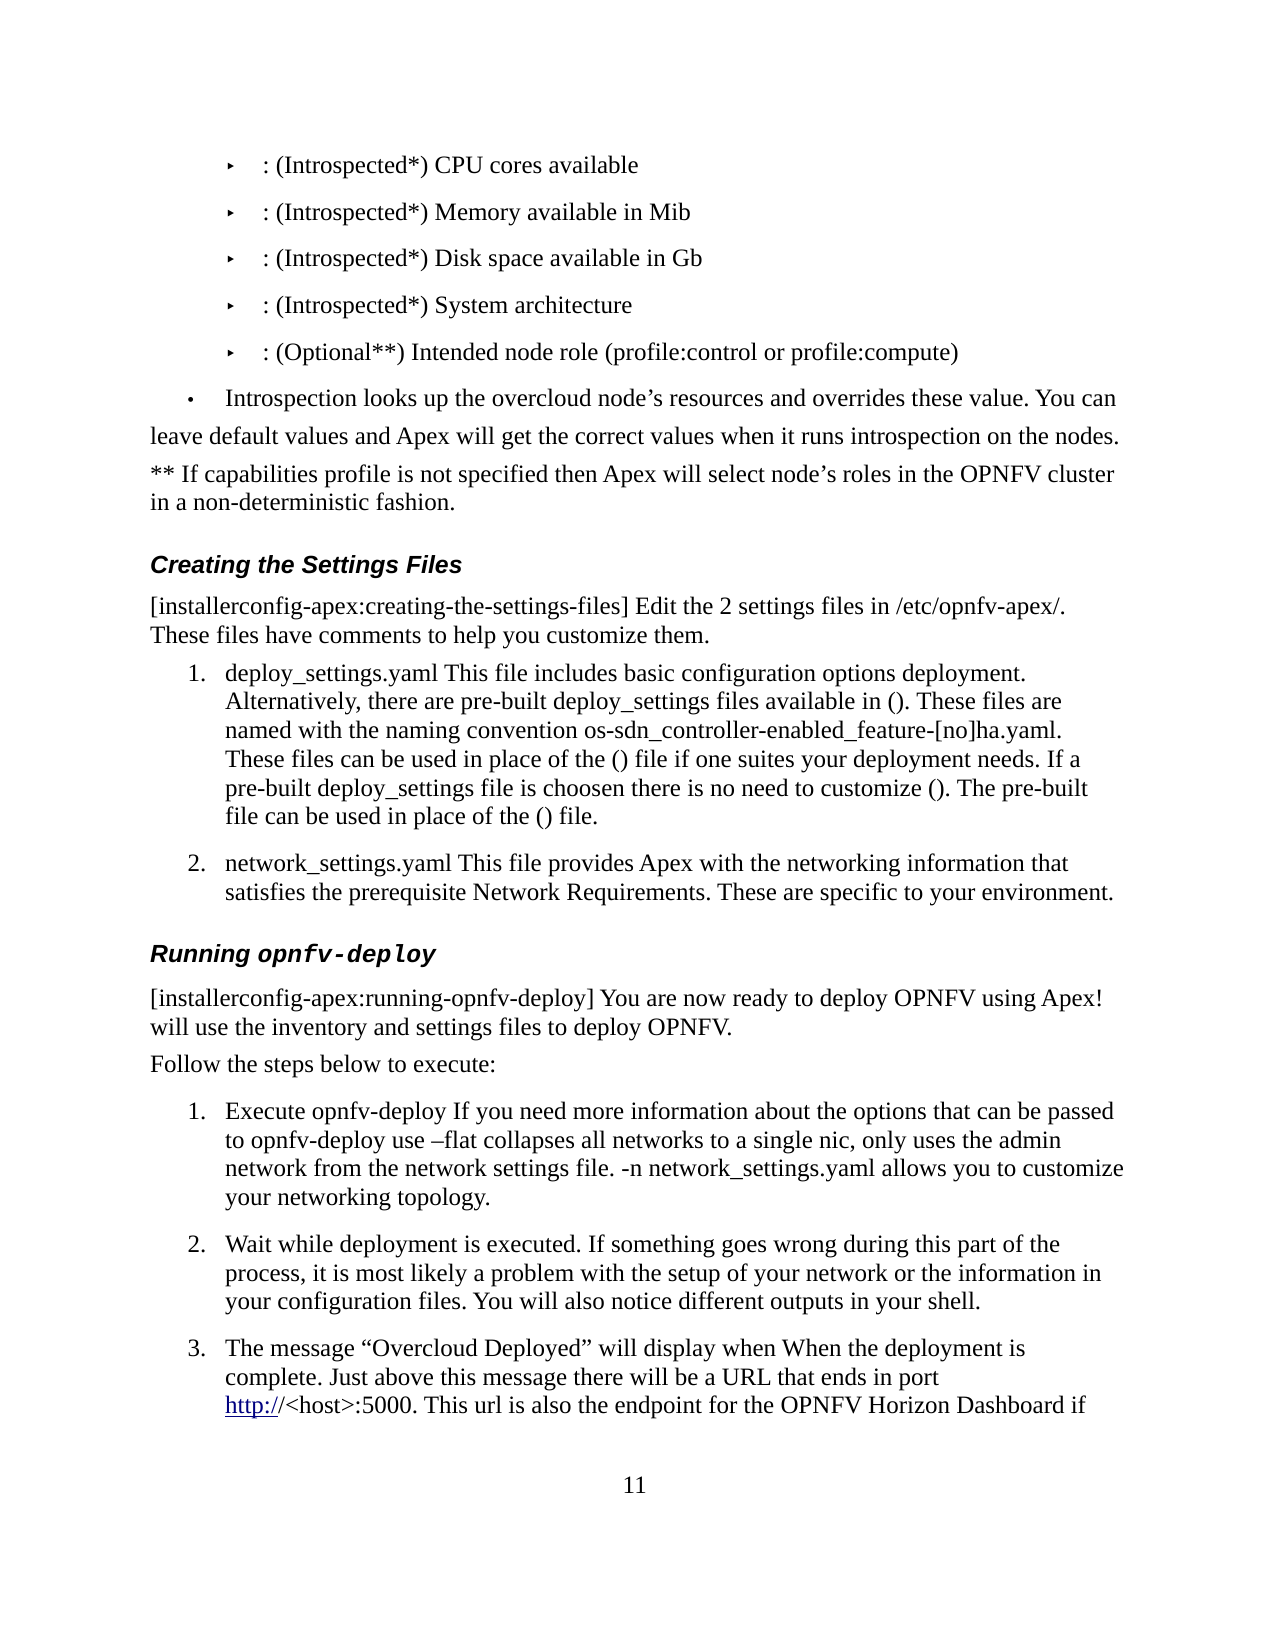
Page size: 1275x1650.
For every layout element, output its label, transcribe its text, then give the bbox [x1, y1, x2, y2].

list : (Introspected*) CPU cores available [225, 150, 1125, 179]
text ** If capabilities profile is not specified then Apex will select node’s roles in the OPNFV cluster in a non-deterministic fashion. [150, 459, 1125, 516]
list Execute opnfv-deploy If you need more information about the options that can be passed to opnfv-deploy use –flat collapses all networks to a single nic, only uses the admin network from the network settings file. -n network_settings.yaml allows you to customize your networking topology. [187, 1096, 1125, 1211]
text [installerconfig-apex:creating-the-settings-files] Edit the 2 settings files in /etc/opnfv-apex/. These files have comments to help you customize them. [150, 591, 1125, 649]
subtitle Running opnfv-deploy [150, 939, 1125, 970]
list deploy_settings.yaml This file includes basic configuration options deployment. Alternatively, there are pre-built deploy_settings files available in (). These files are named with the naming convention os-sdn_controller-enabled_feature-[no]ha.yaml. These files can be used in place of the () file if one suites your deployment needs. If a pre-built deploy_settings file is choosen there is no need to customize (). The pre-built file can be used in place of the () file. [187, 658, 1125, 830]
subtitle Creating the Settings Files [150, 550, 1125, 579]
list Wait while deployment is executed. If something goes wrong during this part of the process, it is most likely a problem with the setup of your network or the information in your configuration files. You will also notice different outputs in your shell. [187, 1229, 1125, 1315]
list network_settings.yaml This file provides Apex with the networking information that satisfies the prerequisite Network Requirements. These are specific to your environment. [187, 848, 1125, 906]
list The message “Overcloud Deployed” will display when When the deployment is complete. Just above this message there will be a URL that ends in port http://<host>:5000. This url is also the endpoint for the OPNFV Horizon Dashboard if [187, 1333, 1125, 1419]
text [installerconfig-apex:running-opnfv-deploy] You are now ready to deploy OPNFV using Apex! will use the inventory and settings files to deploy OPNFV. [150, 983, 1125, 1040]
list : (Optional**) Intended node role (profile:control or profile:compute) [225, 337, 1125, 365]
list : (Introspected*) System architecture [225, 290, 1125, 319]
list Introspection looks up the overcloud node’s resources and overrides these value. You can [187, 383, 1125, 412]
text Follow the steps below to execute: [150, 1049, 1125, 1078]
list : (Introspected*) Memory available in Mib [225, 197, 1125, 225]
text leave default values and Apex will get the correct values when it runs introspection on the nodes. [150, 421, 1125, 450]
list : (Introspected*) Disk space available in Gb [225, 243, 1125, 272]
